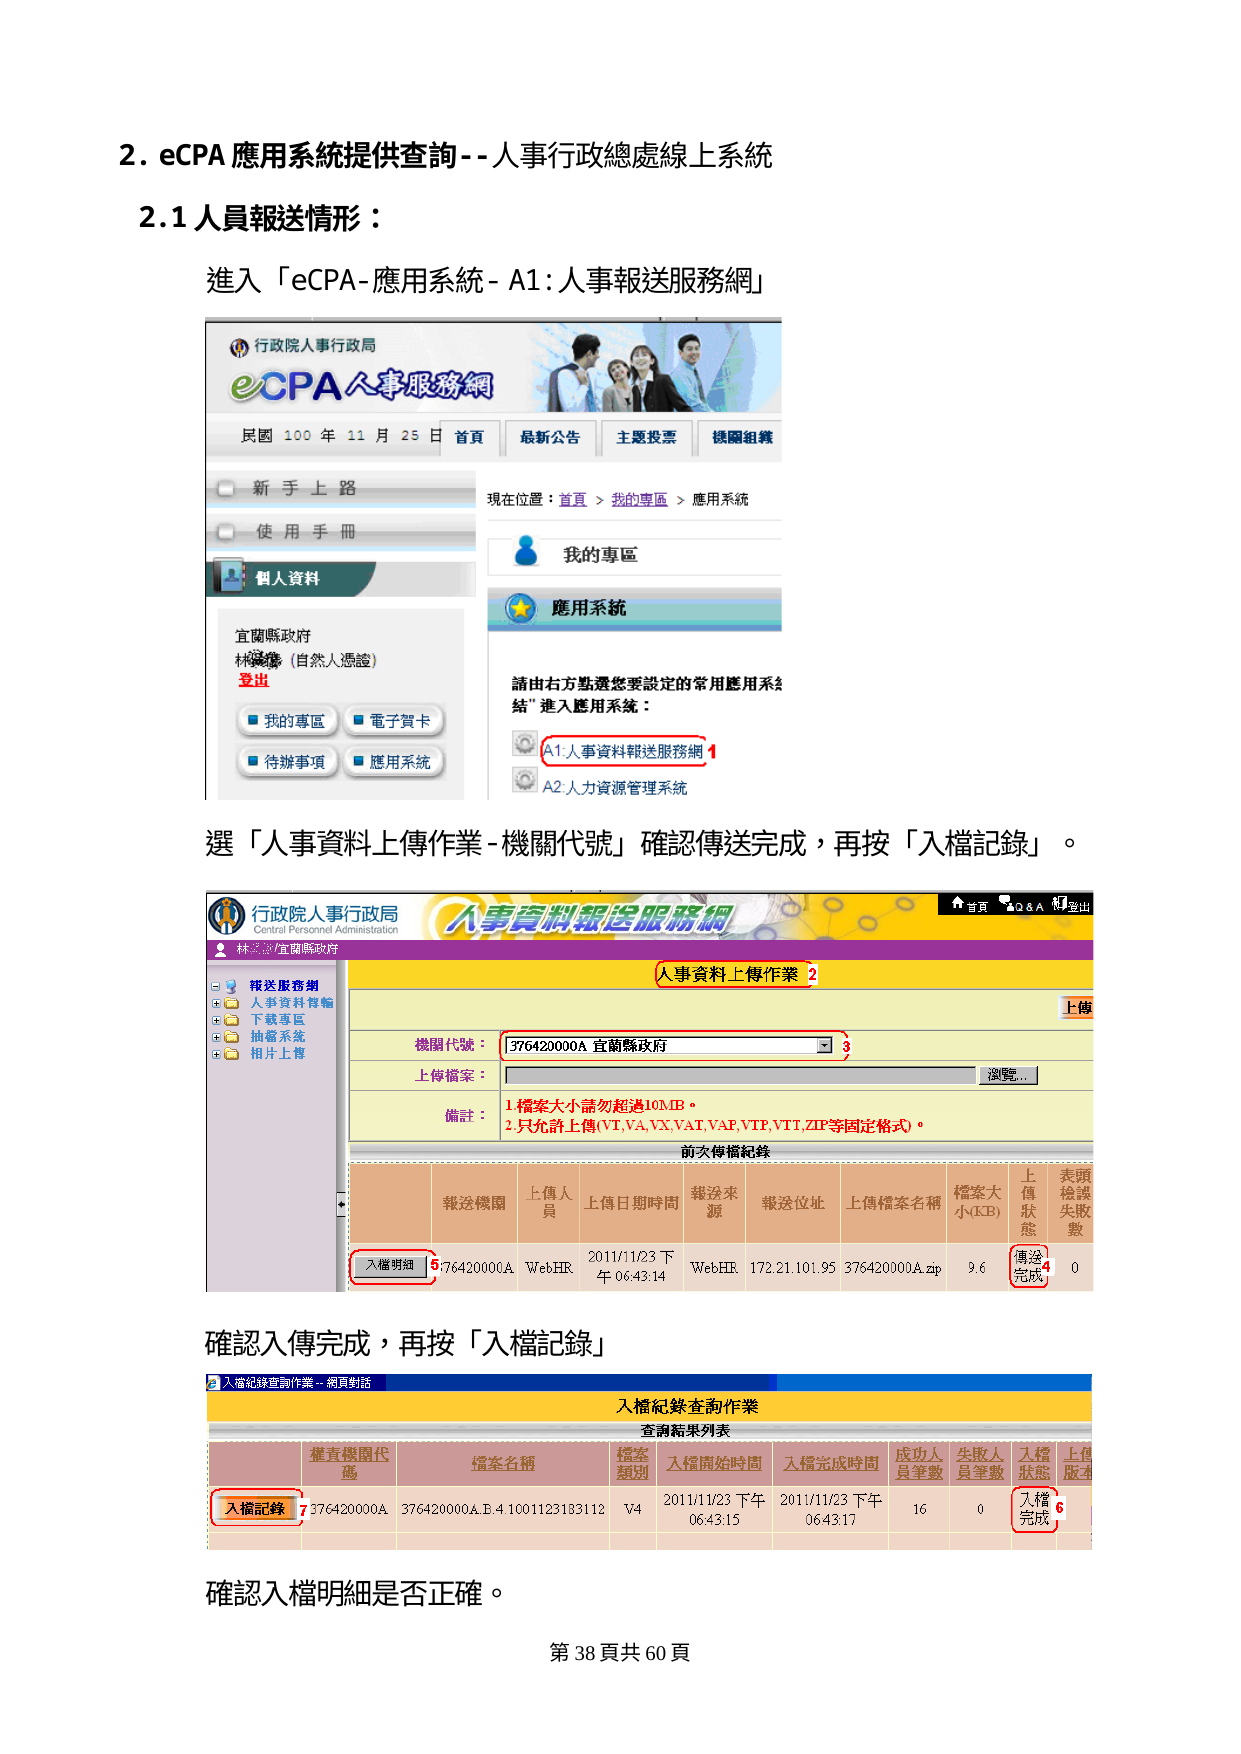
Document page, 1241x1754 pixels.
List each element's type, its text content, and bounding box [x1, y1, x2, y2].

text 選「人事資料上傳作業-機關代號」確認傳送完成，再按「入檔記錄」。 [205, 800, 1122, 862]
text 確認入檔明細是否正確。 [205, 1550, 1122, 1612]
text 2. eCPA應用系統提供查詢--人事行政總處線上系統 [118, 112, 1122, 175]
text 2.1人員報送情形： [138, 175, 1122, 237]
text 確認入傳完成，再按「入檔記錄」 [188, 1300, 1122, 1362]
text 進入「eCPA-應用系統- A1:人事報送服務網」 [118, 237, 1122, 300]
